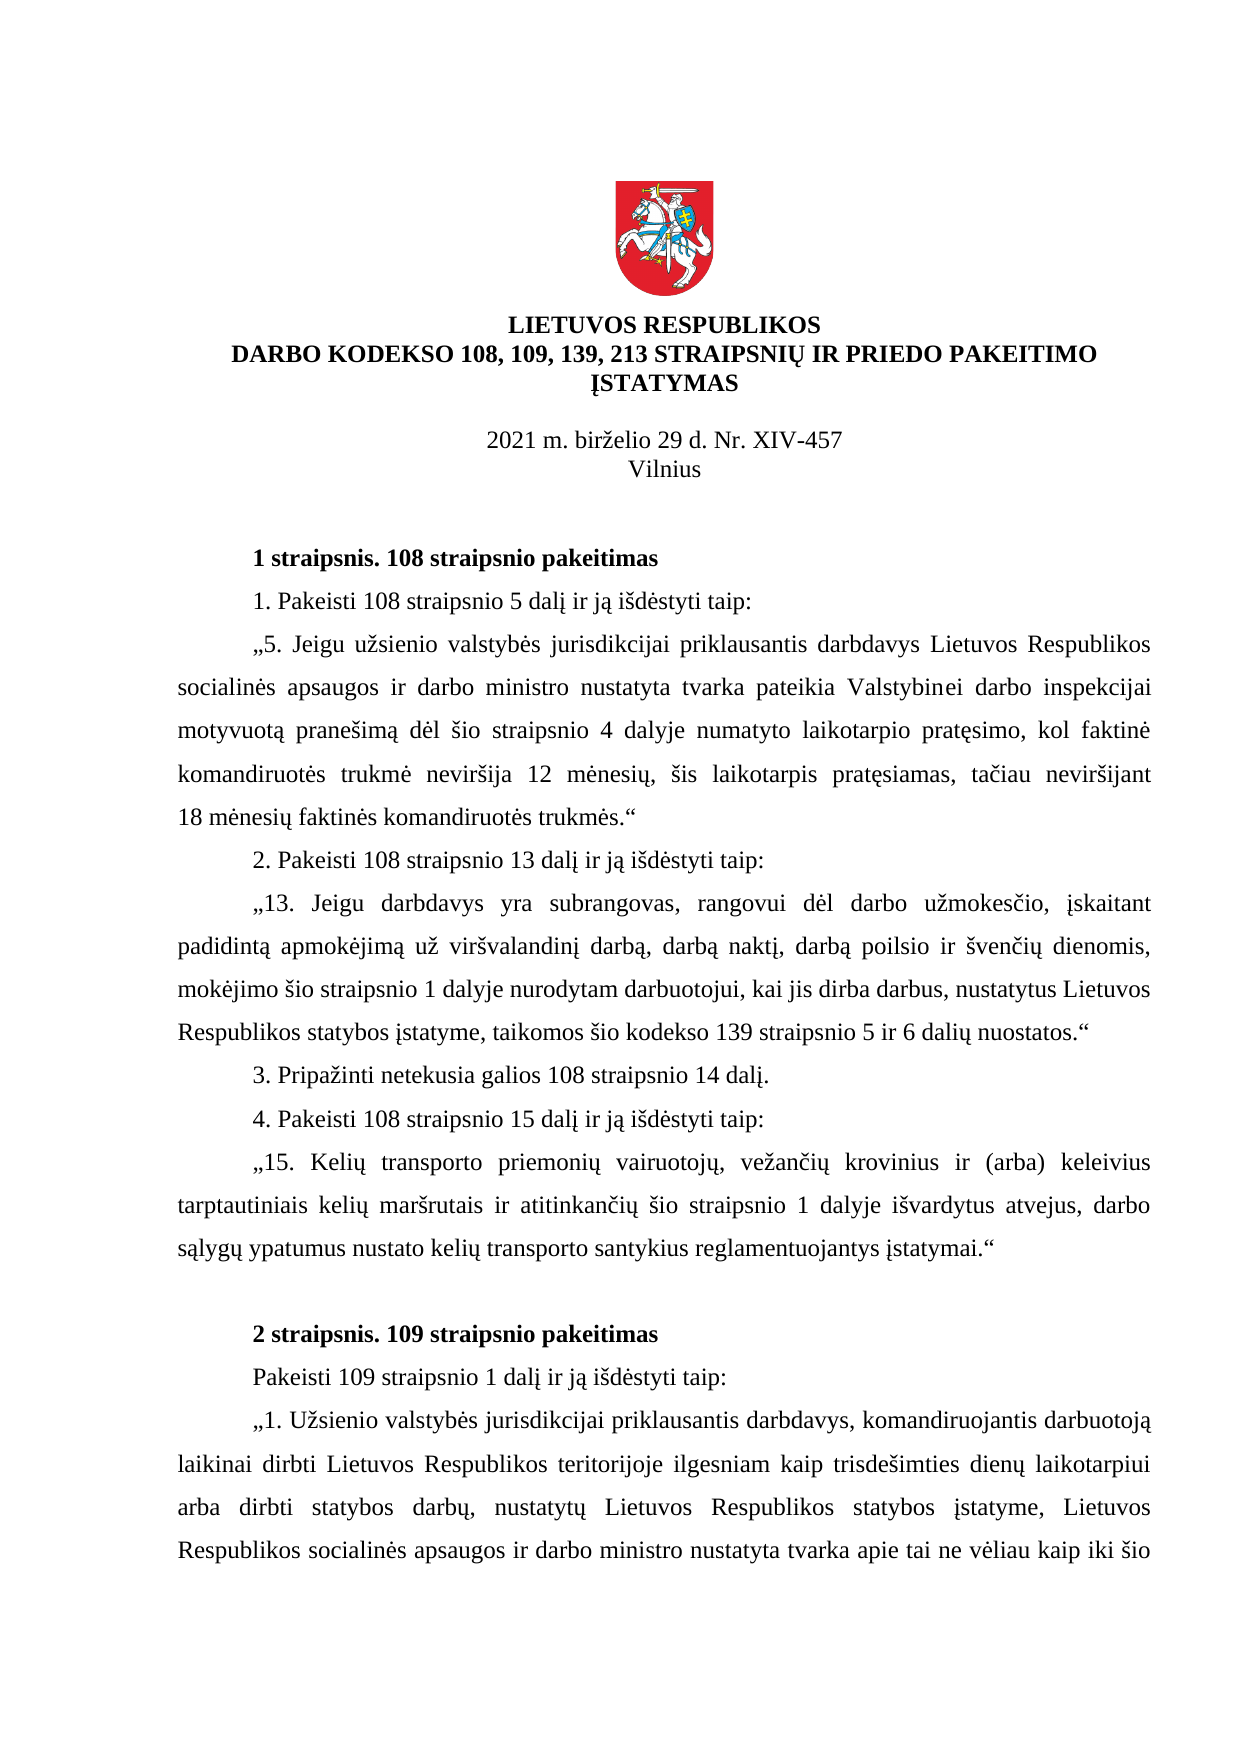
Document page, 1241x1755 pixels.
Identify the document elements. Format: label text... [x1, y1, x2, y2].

text 4. Pakeisti 108 straipsnio 15 dalį ir ją išdėstyti taip: [177, 1104, 1152, 1132]
text 2. Pakeisti 108 straipsnio 13 dalį ir ją išdėstyti taip: [177, 845, 1152, 874]
text „13. Jeigu darbdavys yra subrangovas, rangovui dėl darbo užmokesčio, įskaitant padidintą apmokėjimą už viršvalandinį darbą, darbą naktį, darbą poilsio ir švenčių dienomis, mokėjimo šio straipsnio 1 dalyje nurodytam darbuotojui, kai jis dirba darbus, nustatytus Lietuvos Respublikos statybos įstatyme, taikomos šio kodekso 139 straipsnio 5 ir 6 dalių nuostatos.“ [177, 888, 1152, 1046]
text „15. Kelių transporto priemonių vairuotojų, vežančių krovinius ir (arba) keleivius tarptautiniais kelių maršrutais ir atitinkančių šio straipsnio 1 dalyje išvardytus atvejus, darbo sąlygų ypatumus nustato kelių transporto santykius reglamentuojantys įstatymai.“ [177, 1147, 1152, 1262]
text ĮSTATYMAS [177, 368, 1152, 396]
text „5. Jeigu užsienio valstybės jurisdikcijai priklausantis darbdavys Lietuvos Respublikos socialinės apsaugos ir darbo ministro nustatyta tvarka pateikia Valstybinei darbo inspekcijai motyvuotą pranešimą dėl šio straipsnio 4 dalyje numatyto laikotarpio pratęsimo, kol faktinė komandiruotės trukmė neviršija 12 mėnesių, šis laikotarpis pratęsiamas, tačiau neviršijant 18 mėnesių faktinės komandiruotės trukmės.“ [177, 629, 1152, 831]
text 3. Pripažinti netekusia galios 108 straipsnio 14 dalį. [177, 1061, 1152, 1089]
text „1. Užsienio valstybės jurisdikcijai priklausantis darbdavys, komandiruojantis darbuotoją laikinai dirbti Lietuvos Respublikos teritorijoje ilgesniam kaip trisdešimties dienų laikotarpiui arba dirbti statybos darbų, nustatytų Lietuvos Respublikos statybos įstatyme, Lietuvos Respublikos socialinės apsaugos ir darbo ministro nustatyta tvarka apie tai ne vėliau kaip iki šio [177, 1406, 1152, 1564]
text Pakeisti 109 straipsnio 1 dalį ir ją išdėstyti taip: [177, 1362, 1152, 1391]
text 1. Pakeisti 108 straipsnio 5 dalį ir ją išdėstyti taip: [177, 586, 1152, 615]
text 1 straipsnis. 108 straipsnio pakeitimas [177, 543, 1152, 572]
text 2021 m. birželio 29 d. Nr. XIV-457 [177, 425, 1152, 454]
text LIETUVOS RESPUBLIKOS [177, 310, 1152, 339]
text Vilnius [177, 454, 1152, 483]
text DARBO KODEKSO 108, 109, 139, 213 STRAIPSNIŲ IR PRIEDO PAKEITIMO [177, 339, 1152, 368]
text 2 straipsnis. 109 straipsnio pakeitimas [177, 1319, 1152, 1348]
